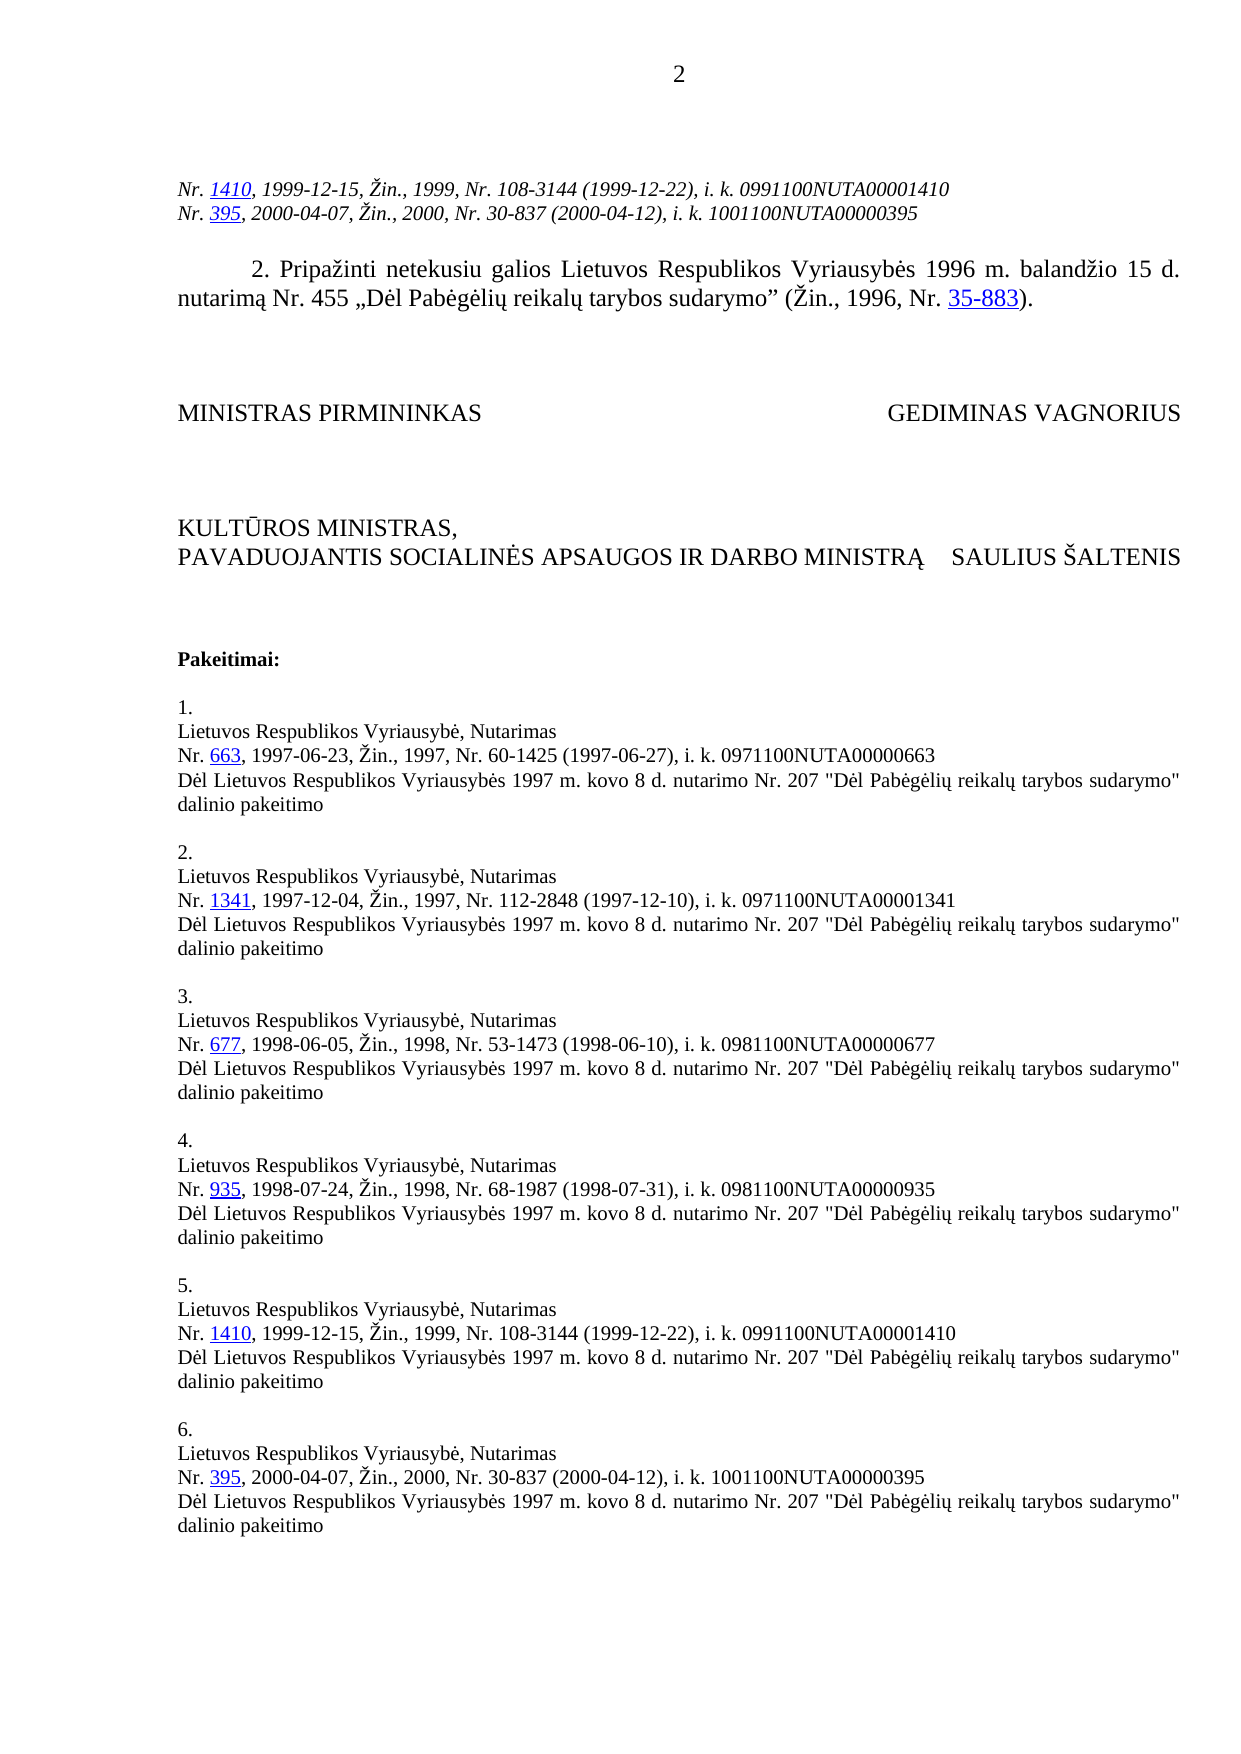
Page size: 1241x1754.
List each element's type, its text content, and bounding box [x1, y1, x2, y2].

text Lietuvos Respublikos Vyriausybė, Nutarimas [177, 864, 1181, 888]
text Dėl Lietuvos Respublikos Vyriausybės 1997 m. kovo 8 d. nutarimo Nr. 207 "Dėl Pabėgėlių reikalų tarybos sudarymo" dalinio pakeitimo [177, 1345, 1181, 1393]
text MINISTRAS PIRMININKAS GEDIMINAS VAGNORIUS [177, 398, 1181, 427]
text Nr. 663, 1997-06-23, Žin., 1997, Nr. 60-1425 (1997-06-27), i. k. 0971100NUTA00000663 [177, 743, 1181, 767]
text Lietuvos Respublikos Vyriausybė, Nutarimas [177, 1152, 1181, 1177]
text Nr. 935, 1998-07-24, Žin., 1998, Nr. 68-1987 (1998-07-31), i. k. 0981100NUTA00000935 [177, 1177, 1181, 1201]
text Lietuvos Respublikos Vyriausybė, Nutarimas [177, 1297, 1181, 1321]
text Nr. 1410, 1999-12-15, Žin., 1999, Nr. 108-3144 (1999-12-22), i. k. 0991100NUTA00001410 [177, 1321, 1181, 1345]
text 2. [177, 840, 1181, 864]
text Nr. 677, 1998-06-05, Žin., 1998, Nr. 53-1473 (1998-06-10), i. k. 0981100NUTA00000677 [177, 1032, 1181, 1056]
text Dėl Lietuvos Respublikos Vyriausybės 1997 m. kovo 8 d. nutarimo Nr. 207 "Dėl Pabėgėlių reikalų tarybos sudarymo" dalinio pakeitimo [177, 912, 1181, 960]
text Nr. 1410, 1999-12-15, Žin., 1999, Nr. 108-3144 (1999-12-22), i. k. 0991100NUTA00001410 [177, 177, 1181, 201]
text KULTŪROS MINISTRAS, [177, 513, 1181, 542]
text 2. Pripažinti netekusiu galios Lietuvos Respublikos Vyriausybės 1996 m. balandžio 15 d. nutarimą Nr. 455 „Dėl Pabėgėlių reikalų tarybos sudarymo” (Žin., 1996, Nr. 35-883). [177, 254, 1181, 312]
text 5. [177, 1273, 1181, 1297]
text Dėl Lietuvos Respublikos Vyriausybės 1997 m. kovo 8 d. nutarimo Nr. 207 "Dėl Pabėgėlių reikalų tarybos sudarymo" dalinio pakeitimo [177, 1489, 1181, 1537]
text Lietuvos Respublikos Vyriausybė, Nutarimas [177, 1441, 1181, 1465]
text Lietuvos Respublikos Vyriausybė, Nutarimas [177, 1008, 1181, 1032]
text 3. [177, 984, 1181, 1008]
text Dėl Lietuvos Respublikos Vyriausybės 1997 m. kovo 8 d. nutarimo Nr. 207 "Dėl Pabėgėlių reikalų tarybos sudarymo" dalinio pakeitimo [177, 1201, 1181, 1249]
text PAVADUOJANTIS SOCIALINĖS APSAUGOS IR DARBO MINISTRĄ SAULIUS ŠALTENIS [177, 542, 1181, 570]
text Pakeitimai: [177, 647, 1181, 671]
text Lietuvos Respublikos Vyriausybė, Nutarimas [177, 719, 1181, 743]
text Nr. 395, 2000-04-07, Žin., 2000, Nr. 30-837 (2000-04-12), i. k. 1001100NUTA00000395 [177, 201, 1181, 225]
text 6. [177, 1417, 1181, 1441]
text Nr. 1341, 1997-12-04, Žin., 1997, Nr. 112-2848 (1997-12-10), i. k. 0971100NUTA00001341 [177, 888, 1181, 912]
text Dėl Lietuvos Respublikos Vyriausybės 1997 m. kovo 8 d. nutarimo Nr. 207 "Dėl Pabėgėlių reikalų tarybos sudarymo" dalinio pakeitimo [177, 767, 1181, 816]
text Dėl Lietuvos Respublikos Vyriausybės 1997 m. kovo 8 d. nutarimo Nr. 207 "Dėl Pabėgėlių reikalų tarybos sudarymo" dalinio pakeitimo [177, 1056, 1181, 1104]
text Nr. 395, 2000-04-07, Žin., 2000, Nr. 30-837 (2000-04-12), i. k. 1001100NUTA00000395 [177, 1465, 1181, 1489]
text 1. [177, 695, 1181, 719]
text 4. [177, 1128, 1181, 1152]
